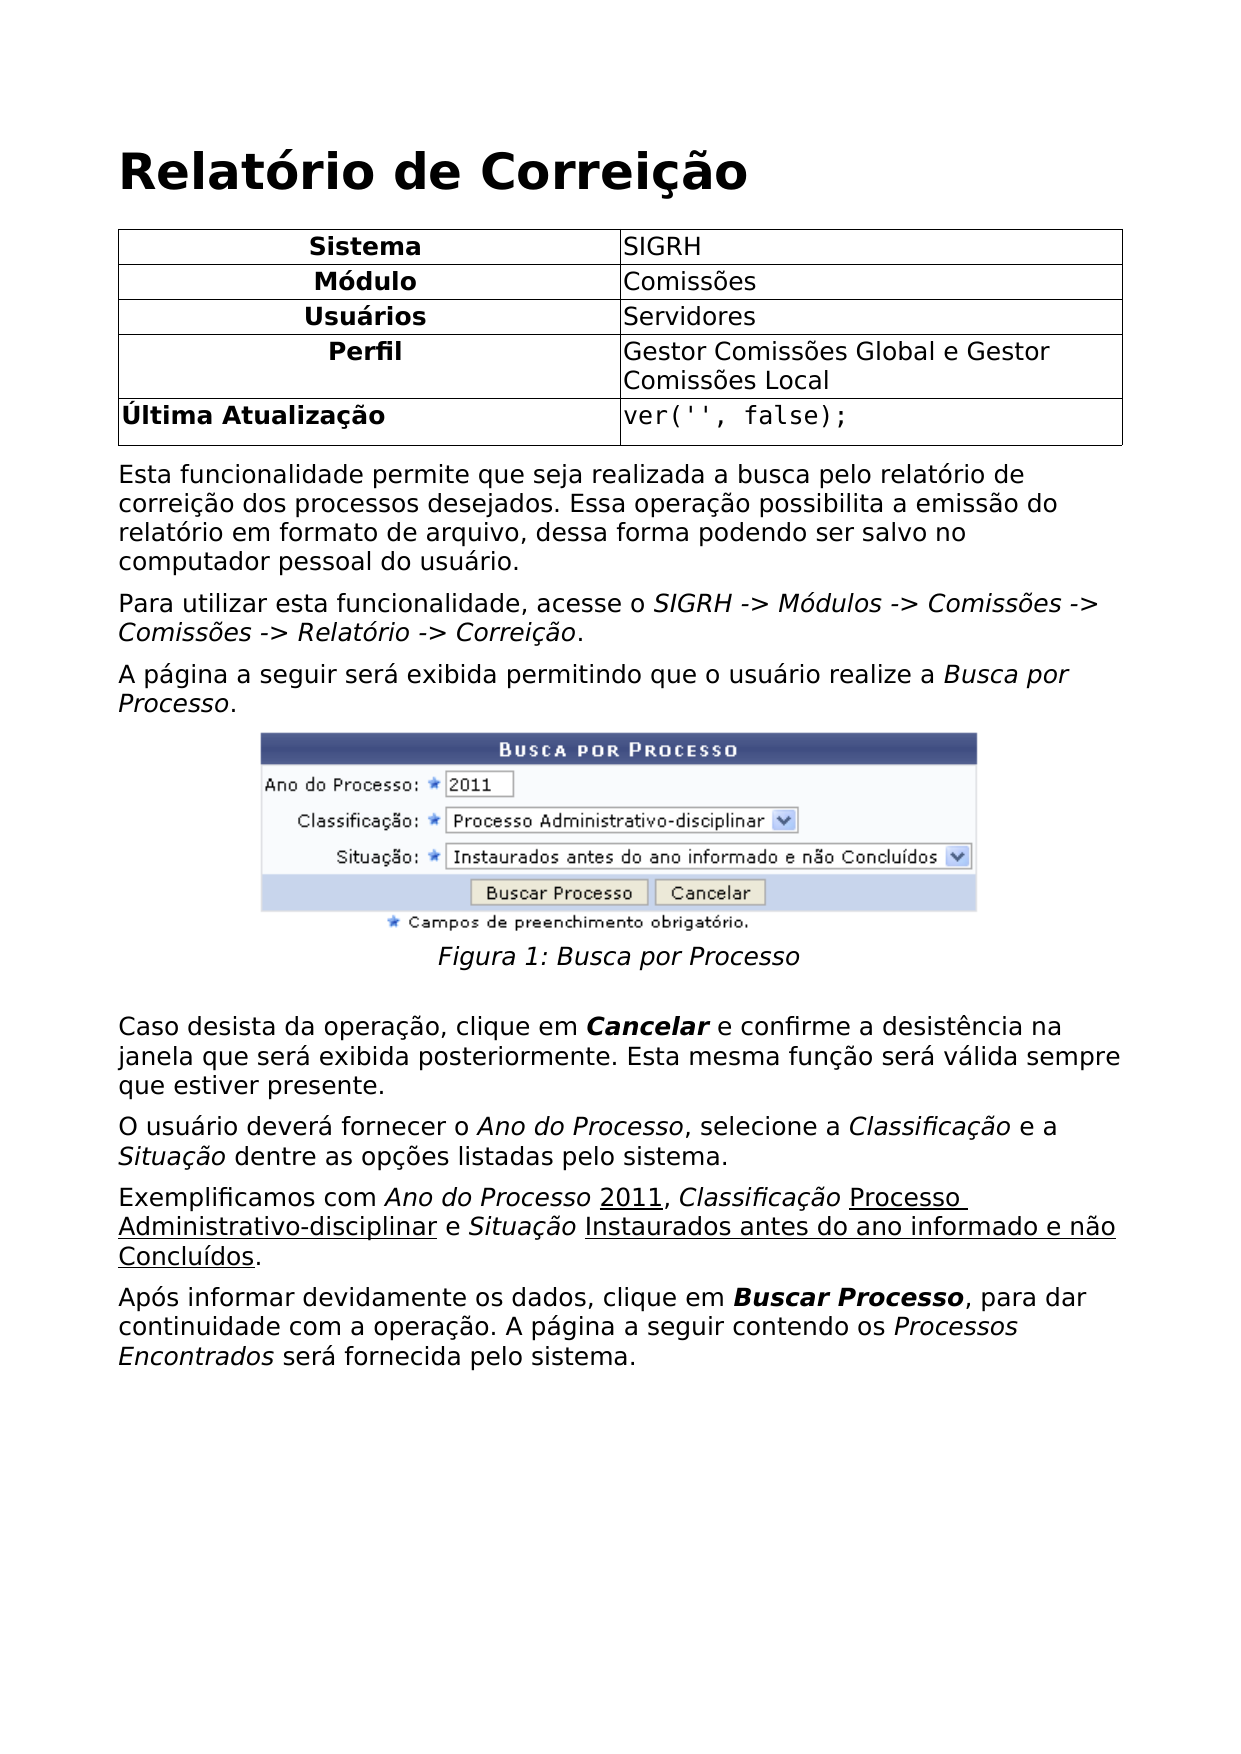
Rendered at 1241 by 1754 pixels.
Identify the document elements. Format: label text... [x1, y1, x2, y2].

text A página a seguir será exibida permitindo que o usuário realize a Busca por Processo. [118, 660, 1122, 718]
text Após informar devidamente os dados, clique em Buscar Processo, para dar continuidade com a operação. A página a seguir contendo os Processos Encontrados será fornecida pelo sistema. [118, 1283, 1122, 1371]
table_cell Gestor Comissões Global e Gestor Comissões Local [621, 335, 1122, 398]
text O usuário deverá fornecer o Ano do Processo, selecione a Classificação e a Situação dentre as opções listadas pelo sistema. [118, 1113, 1122, 1171]
table_cell Comissões [621, 265, 1122, 299]
table_cell ver('', false); [621, 399, 1122, 445]
table_cell Módulo [119, 265, 620, 299]
text Para utilizar esta funcionalidade, acesse o SIGRH -> Módulos -> Comissões -> Comissões -> Relatório -> Correição. [118, 589, 1122, 647]
subtitle Relatório de Correição [118, 143, 1122, 201]
table_cell Servidores [621, 300, 1122, 334]
text Esta funcionalidade permite que seja realizada a busca pelo relatório de correição dos processos desejados. Essa operação possibilita a emissão do relatório em formato de arquivo, dessa forma podendo ser salvo no computador pessoal do usuário. [118, 460, 1122, 577]
text Exemplificamos com Ano do Processo 2011, Classificação Processo Administrativo-disciplinar e Situação Instaurados antes do ano informado e não Concluídos. [118, 1183, 1122, 1271]
table_cell Perfil [119, 335, 620, 398]
text Caso desista da operação, clique em Cancelar e confirme a desistência na janela que será exibida posteriormente. Esta mesma função será válida sempre que estiver presente. [118, 1013, 1122, 1100]
text Figura 1: Busca por Processo [258, 942, 982, 971]
table_header SIGRH [621, 230, 1122, 264]
table_cell Última Atualização [119, 399, 620, 445]
table_header Sistema [119, 230, 620, 264]
picture [258, 730, 982, 942]
table_cell Usuários [119, 300, 620, 334]
